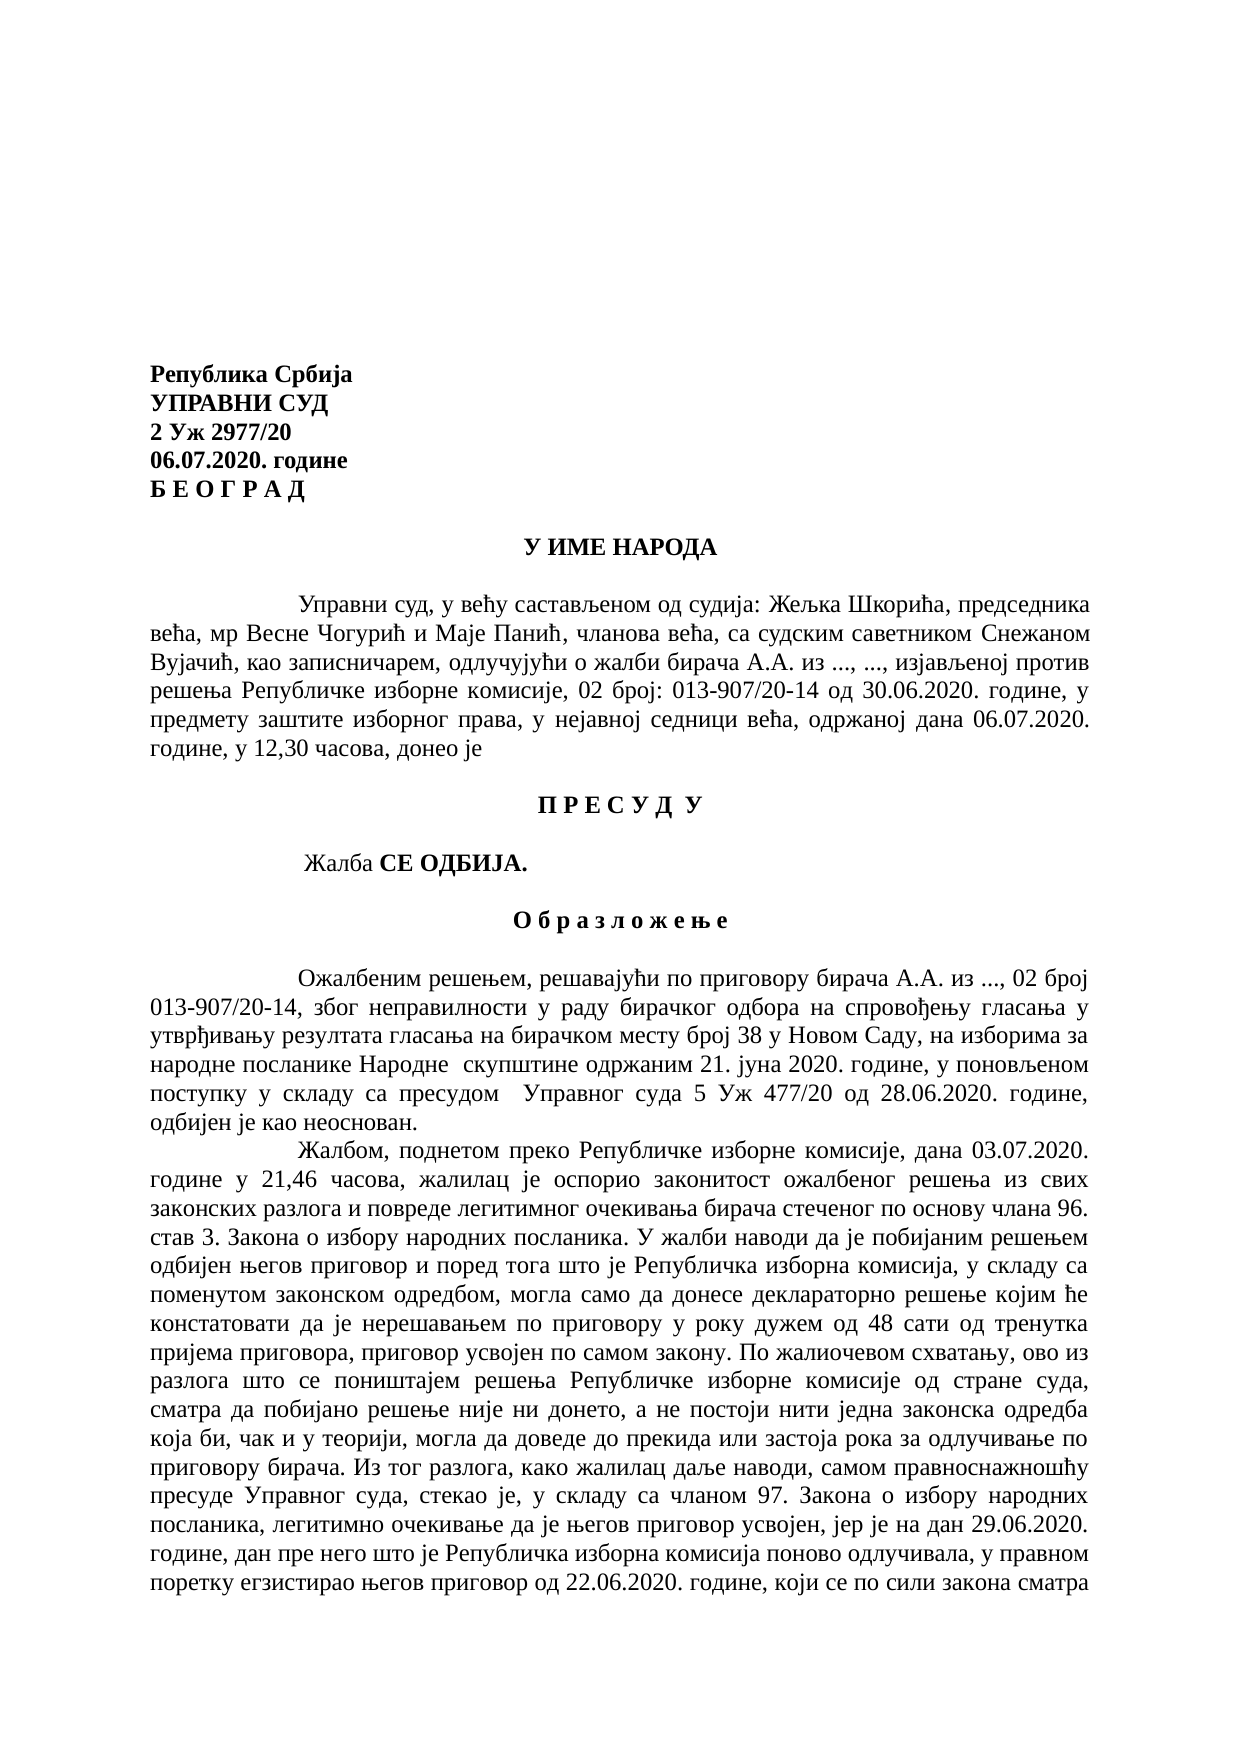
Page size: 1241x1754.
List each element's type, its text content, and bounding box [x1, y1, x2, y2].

text Ожалбеним решењем, решавајући по приговору бирача A.A. из ..., 02 број 013-907/20-14, због неправилности у раду бирачког одбора на спровођењу гласања у утврђивању резултата гласања на бирачком месту број 38 у Новом Саду, на изборима за народне посланике Народне скупштине одржаним 21. јуна 2020. године, у поновљеном поступку у складу са пресудом Управног суда 5 Уж 477/20 од 28.06.2020. године, одбијен је као неоснован. [150, 963, 1090, 1135]
text УПРАВНИ СУД [150, 388, 1090, 417]
text Управни суд, у већу састављеном од судија: Жељка Шкорића, председника већа, мр Весне Чогурић и Маје Панић, чланова већа, са судским саветником Снежаном Вујачић, као записничарем, одлучујући о жалби бирача A.A. из ..., ..., изјављеној против решења Републичке изборне комисије, 02 број: 013-907/20-14 од 30.06.2020. године, у предмету заштите изборног права, у нејавној седници већа, одржаној дана 06.07.2020. године, у 12,30 часова, донео је [150, 589, 1090, 762]
text О б р а з л о ж е њ е [150, 905, 1090, 934]
text 06.07.2020. године [150, 445, 1090, 474]
text Б Е О Г Р А Д [150, 474, 1090, 503]
text Жалбом, поднетом преко Републичке изборне комисије, дана 03.07.2020. године у 21,46 часова, жалилац је оспорио законитост ожалбеног решења из свих законских разлога и повреде легитимног очекивања бирача стеченог по основу члана 96. став 3. Закона о избору народних посланика. У жалби наводи да је побијаним решењем одбијен његов приговор и поред тога што је Републичка изборна комисија, у складу са поменутом законском одредбом, могла само да донесе деклараторно решење којим ће констатовати да је нерешавањем по приговору у року дужем од 48 сати од тренутка пријема приговора, приговор усвојен по самом закону. По жалиочевом схватању, ово из разлога што се поништајем решења Републичке изборне комисије од стране суда, сматра да побијано решење није ни донето, а не постоји нити једна законска одредба која би, чак и у теорији, могла да доведе до прекида или застоја рока за одлучивање по приговору бирача. Из тог разлога, како жалилац даље наводи, самом правноснажношћу пресуде Управног суда, стекао је, у складу са чланом 97. Закона о избору народних посланика, легитимно очекивање да је његов приговор усвојен, јер је на дан 29.06.2020. године, дан пре него што је Републичка изборна комисија поново одлучивала, у правном поретку егзистирао његов приговор од 22.06.2020. године, који се по сили закона сматра [150, 1135, 1090, 1595]
text Жалба СЕ ОДБИЈА. [150, 848, 1090, 877]
text П Р Е С У Д У [150, 790, 1090, 819]
text Република Србија [150, 148, 1090, 388]
text У ИМЕ НАРОДА [150, 532, 1090, 560]
text 2 Уж 2977/20 [150, 417, 1090, 445]
